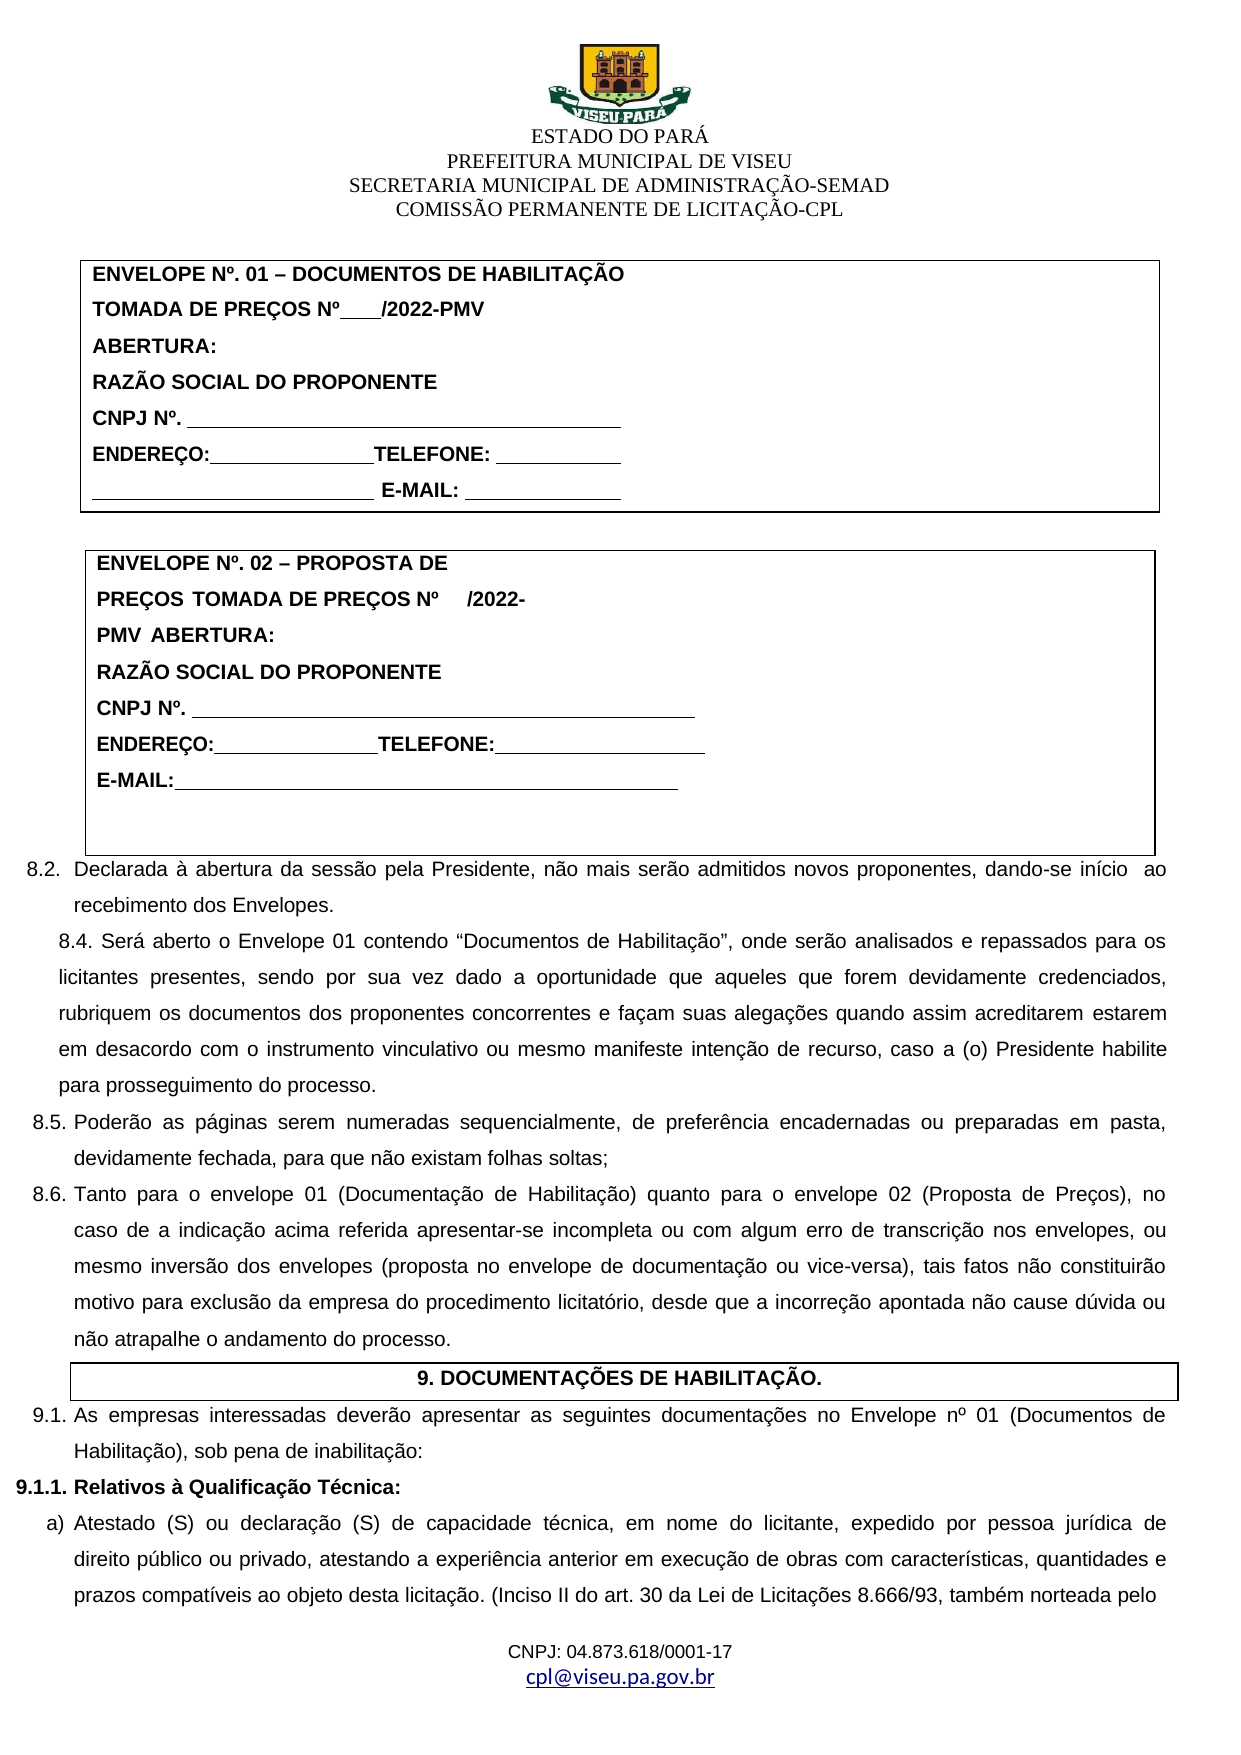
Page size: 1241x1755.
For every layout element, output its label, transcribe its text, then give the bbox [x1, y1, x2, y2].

text ENVELOPE Nº. 02 – PROPOSTA DE PREÇOS TOMADA DE PREÇOS Nº /2022-PMV ABERTURA: [96, 551, 541, 647]
list Atestado (S) ou declaração (S) de capacidade técnica, em nome do licitante, expedido por pessoa jurídica de direito público ou privado, atestando a experiência anterior em execução de obras com características, quantidades e prazos compatíveis ao objeto desta licitação. (Inciso II do art. 30 da Lei de Licitações 8.666/93, também norteada pelo [58, 1511, 1167, 1607]
list Relativos à Qualificação Técnica: [16, 1474, 1191, 1498]
list Tanto para o envelope 01 (Documentação de Habilitação) quanto para o envelope 02 (Proposta de Preços), no caso de a indicação acima referida apresentar-se incompleta ou com algum erro de transcrição nos envelopes, ou mesmo inversão dos envelopes (proposta no envelope de documentação ou vice-versa), tais fatos não constituirão motivo para exclusão da empresa do procedimento licitatório, desde que a incorreção apontada não cause dúvida ou não atrapalhe o andamento do processo. [58, 1182, 1167, 1350]
text CNPJ Nº. ENDEREÇO: TELEFONE: E-MAIL: [96, 696, 708, 792]
text 8.4. Será aberto o Envelope 01 contendo “Documentos de Habilitação”, onde serão analisados e repassados para os licitantes presentes, sendo por sua vez dado a oportunidade que aqueles que forem devidamente credenciados, rubriquem os documentos dos proponentes concorrentes e façam suas alegações quando assim acreditarem estarem em desacordo com o instrumento vinculativo ou mesmo manifeste intenção de recurso, caso a (o) Presidente habilite para prosseguimento do processo. [58, 929, 1167, 1097]
list Poderão as páginas serem numeradas sequencialmente, de preferência encadernadas ou preparadas em pasta, devidamente fechada, para que não existam folhas soltas; [58, 1110, 1167, 1169]
text RAZÃO SOCIAL DO PROPONENTE [96, 659, 1154, 683]
text RAZÃO SOCIAL DO PROPONENTE [92, 369, 1159, 393]
list As empresas interessadas deverão apresentar as seguintes documentações no Envelope nº 01 (Documentos de Habilitação), sob pena de inabilitação: [58, 1403, 1166, 1462]
list Declarada à abertura da sessão pela Presidente, não mais serão admitidos novos proponentes, dando-se início ao recebimento dos Envelopes. [58, 857, 1167, 917]
text ENVELOPE Nº. 01 – DOCUMENTOS DE HABILITAÇÃO TOMADA DE PREÇOS Nº /2022-PMV [92, 261, 625, 321]
text CNPJ Nº. ENDEREÇO: TELEFONE: E-MAIL: [92, 406, 640, 502]
text 9. DOCUMENTAÇÕES DE HABILITAÇÃO. [417, 1365, 1177, 1389]
text ABERTURA: [92, 334, 1159, 358]
